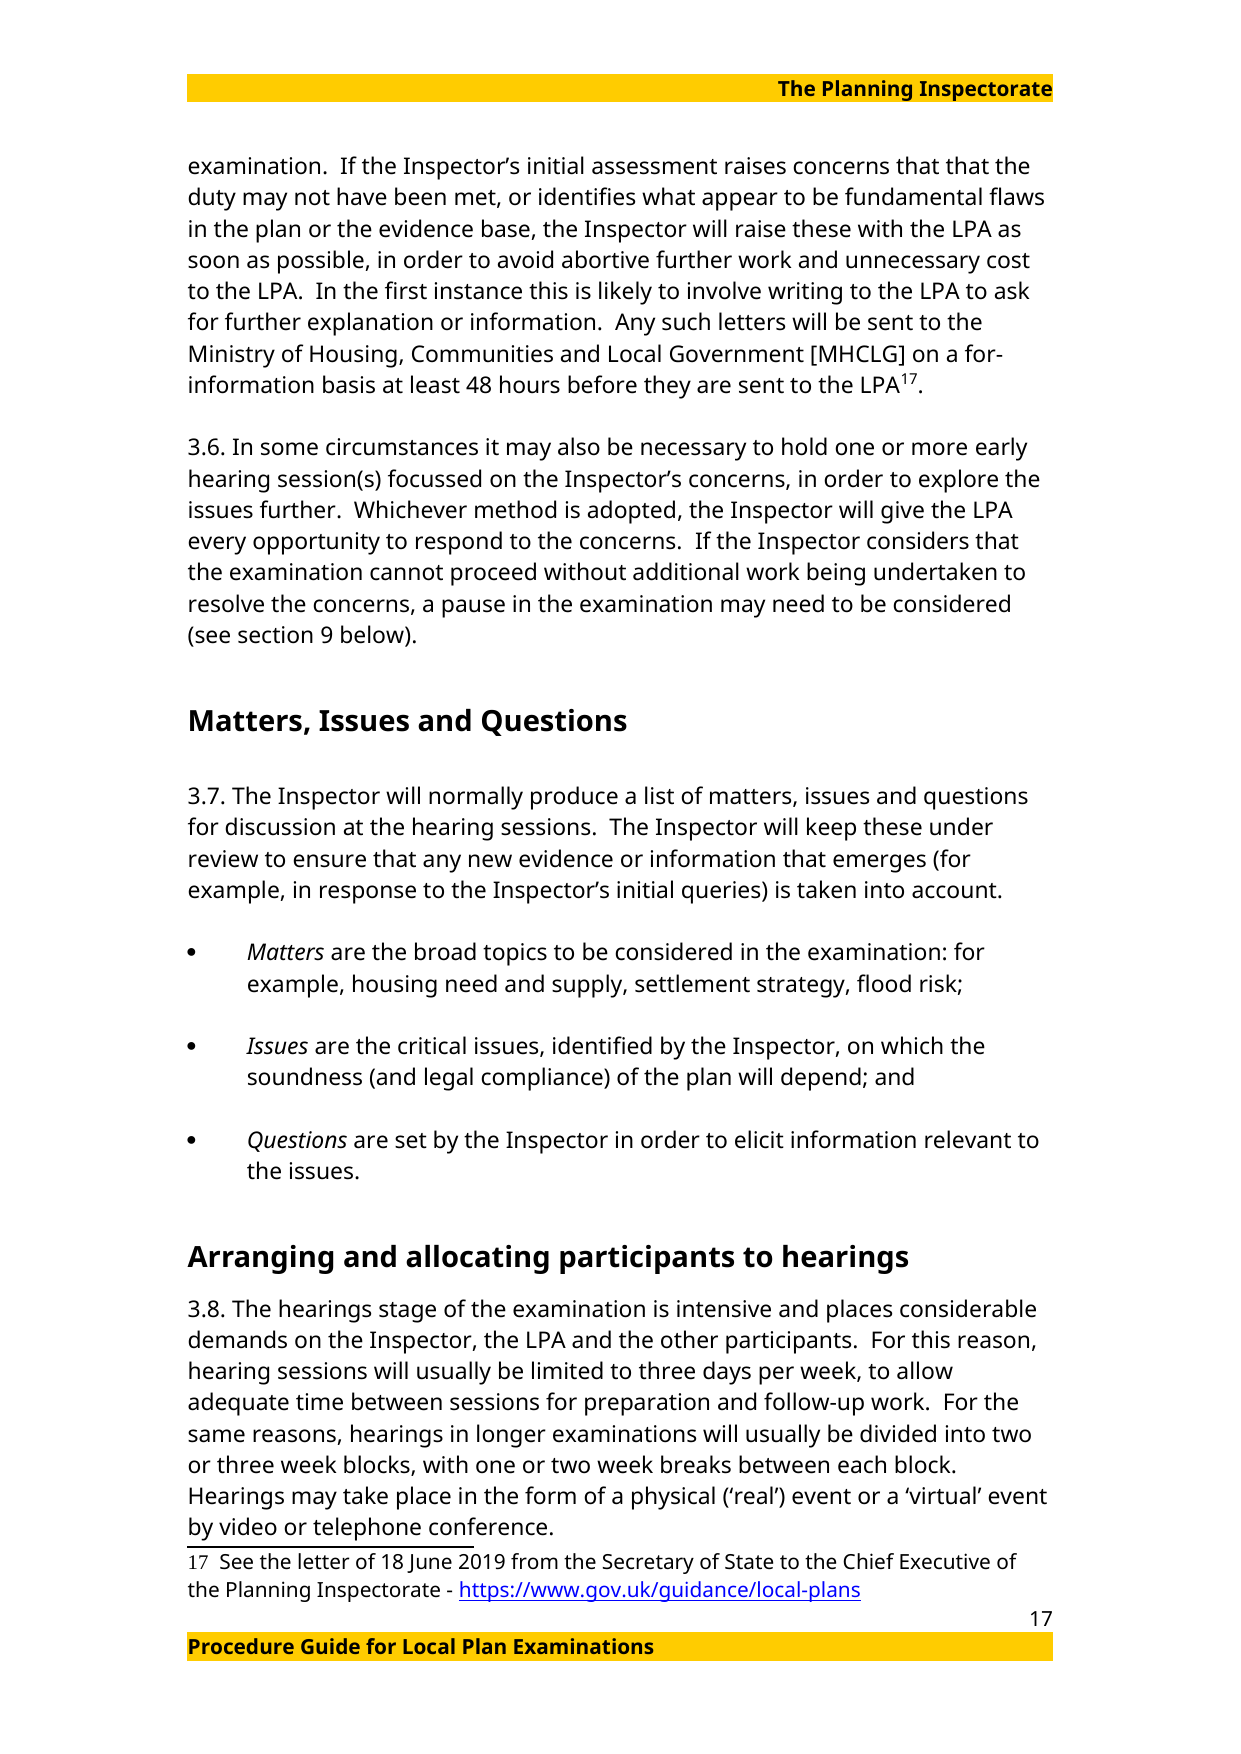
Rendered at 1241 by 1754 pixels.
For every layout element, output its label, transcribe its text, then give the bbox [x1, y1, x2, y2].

text 3.8. The hearings stage of the examination is intensive and places considerable demands on the Inspector, the LPA and the other participants. For this reason, hearing sessions will usually be limited to three days per week, to allow adequate time between sessions for preparation and follow-up work. For the same reasons, hearings in longer examinations will usually be divided into two or three week blocks, with one or two week breaks between each block. Hearings may take place in the form of a physical (‘real’) event or a ‘virtual’ event by video or telephone conference. [187, 1293, 1053, 1543]
subtitle Arranging and allocating participants to hearings [187, 1236, 1053, 1276]
list Issues are the critical issues, identified by the Inspector, on which the soundness (and legal compliance) of the plan will depend; and [187, 1030, 1053, 1092]
subtitle Matters, Issues and Questions [187, 700, 1053, 740]
text See the letter of 18 June 2019 from the Secretary of State to the Chief Executive of the Planning Inspectorate - https://www.gov.uk/guidance/local-plans [187, 1547, 1053, 1604]
text 3.7. The Inspector will normally produce a list of matters, issues and questions for discussion at the hearing sessions. The Inspector will keep these under review to ensure that any new evidence or information that emerges (for example, in response to the Inspector’s initial queries) is taken into account. [187, 780, 1053, 905]
text 3.6. In some circumstances it may also be necessary to hold one or more early hearing session(s) focussed on the Inspector’s concerns, in order to explore the issues further. Whichever method is adopted, the Inspector will give the LPA every opportunity to respond to the concerns. If the Inspector considers that the examination cannot proceed without additional work being undertaken to resolve the concerns, a pause in the examination may need to be considered (see section 9 below). [187, 431, 1053, 650]
text examination. If the Inspector’s initial assessment raises concerns that that the duty may not have been met, or identifies what appear to be fundamental flaws in the plan or the evidence base, the Inspector will raise these with the LPA as soon as possible, in order to avoid abortive further work and unnecessary cost to the LPA. In the first instance this is likely to involve writing to the LPA to ask for further explanation or information. Any such letters will be sent to the Ministry of Housing, Communities and Local Government [MHCLG] on a for-information basis at least 48 hours before they are sent to the LPA. [187, 150, 1053, 400]
list Questions are set by the Inspector in order to elicit information relevant to the issues. [187, 1124, 1053, 1186]
list Matters are the broad topics to be considered in the examination: for example, housing need and supply, settlement strategy, flood risk; [187, 936, 1053, 999]
